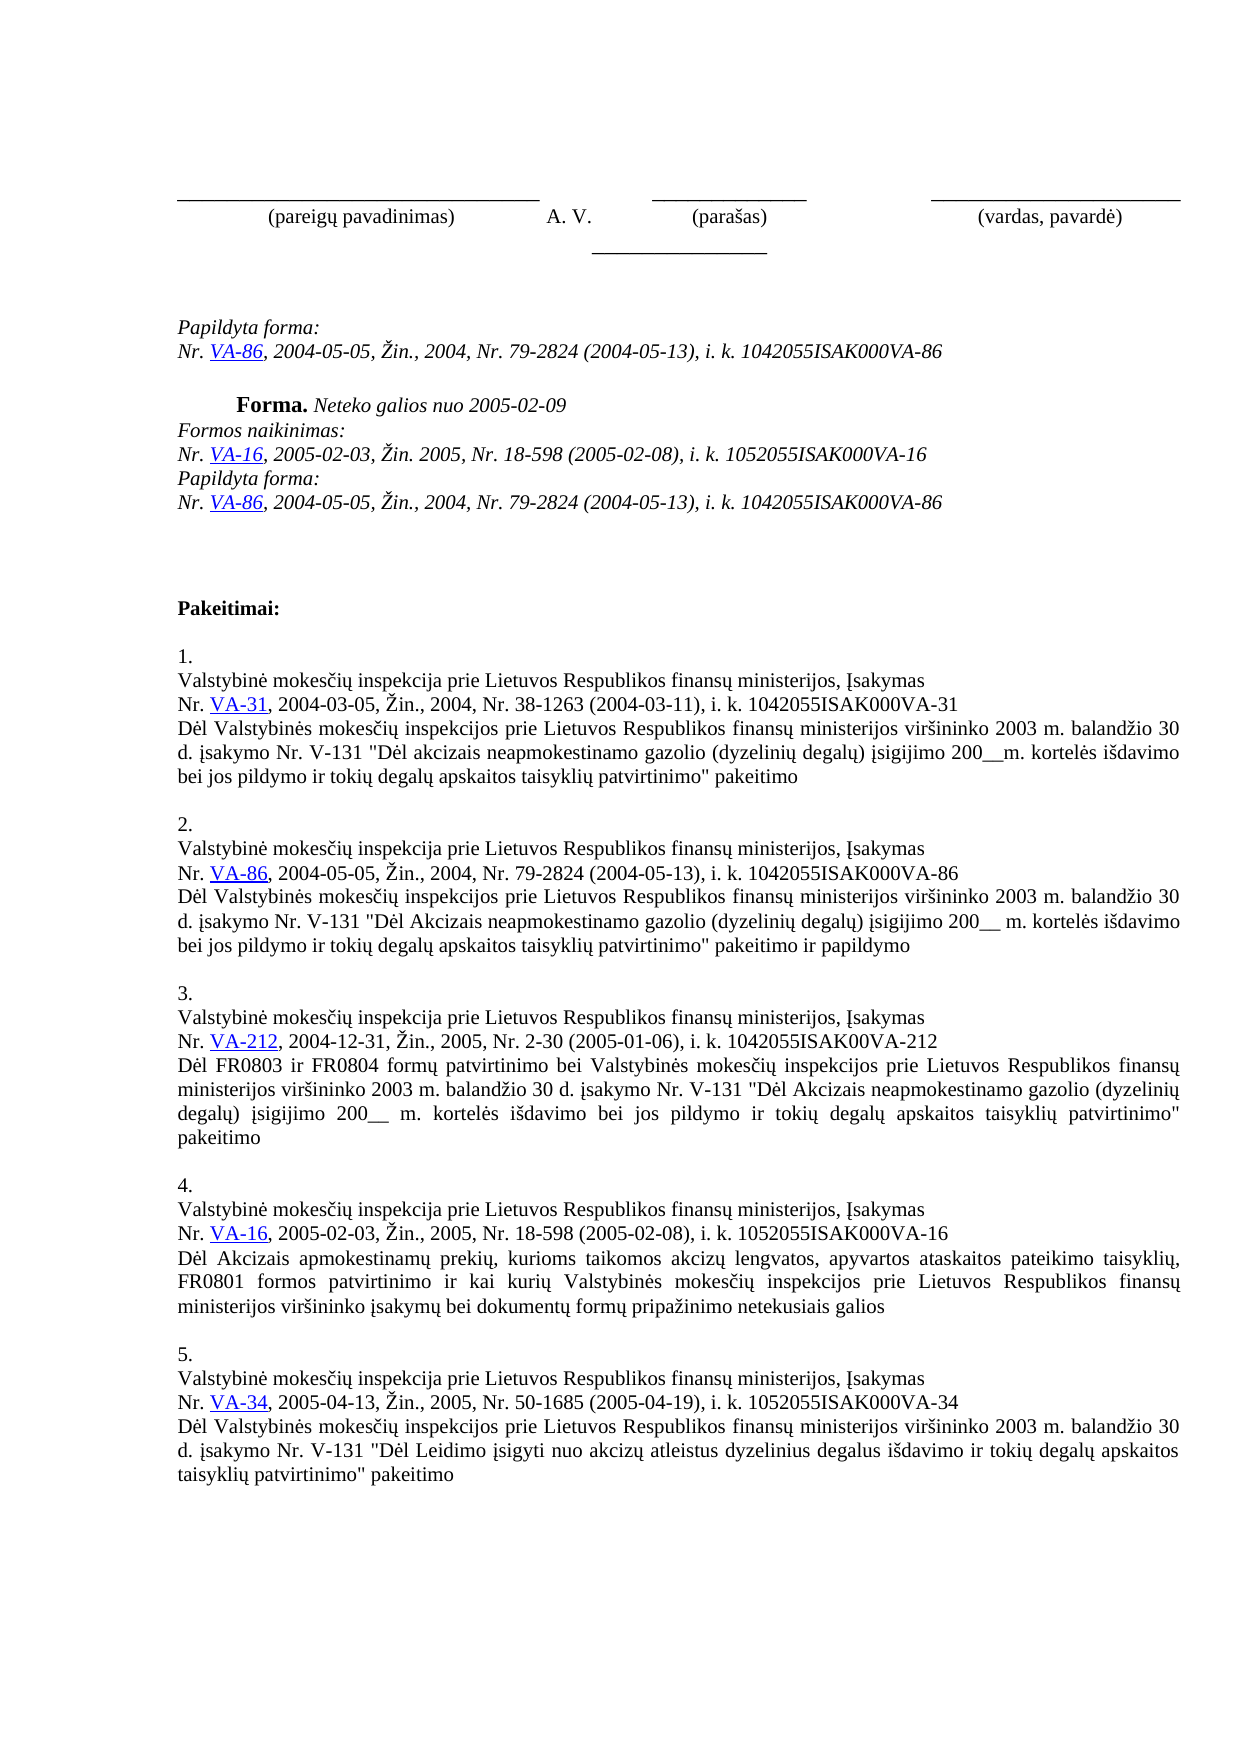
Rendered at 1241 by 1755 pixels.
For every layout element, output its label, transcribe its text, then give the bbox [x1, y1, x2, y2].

text Valstybinė mokesčių inspekcija prie Lietuvos Respublikos finansų ministerijos, Įsakymas [177, 836, 1181, 860]
text 3. [177, 981, 1181, 1005]
text Nr. VA-86, 2004-05-05, Žin., 2004, Nr. 79-2824 (2004-05-13), i. k. 1042055ISAK000VA-86 [177, 339, 1181, 363]
text Valstybinė mokesčių inspekcija prie Lietuvos Respublikos finansų ministerijos, Įsakymas [177, 1197, 1181, 1221]
text Dėl FR0803 ir FR0804 formų patvirtinimo bei Valstybinės mokesčių inspekcijos prie Lietuvos Respublikos finansų ministerijos viršininko 2003 m. balandžio 30 d. įsakymo Nr. V-131 "Dėl Akcizais neapmokestinamo gazolio (dyzelinių degalų) įsigijimo 200__ m. kortelės išdavimo bei jos pildymo ir tokių degalų apskaitos taisyklių patvirtinimo" pakeitimo [177, 1053, 1181, 1149]
text 5. [177, 1342, 1181, 1366]
text Valstybinė mokesčių inspekcija prie Lietuvos Respublikos finansų ministerijos, Įsakymas [177, 668, 1181, 692]
text 4. [177, 1173, 1181, 1197]
text Nr. VA-16, 2005-02-03, Žin. 2005, Nr. 18-598 (2005-02-08), i. k. 1052055ISAK000VA-16 [177, 442, 1181, 466]
text Dėl Valstybinės mokesčių inspekcijos prie Lietuvos Respublikos finansų ministerijos viršininko 2003 m. balandžio 30 d. įsakymo Nr. V-131 "Dėl akcizais neapmokestinamo gazolio (dyzelinių degalų) įsigijimo 200__m. kortelės išdavimo bei jos pildymo ir tokių degalų apskaitos taisyklių patvirtinimo" pakeitimo [177, 716, 1181, 788]
text Nr. VA-31, 2004-03-05, Žin., 2004, Nr. 38-1263 (2004-03-11), i. k. 1042055ISAK000VA-31 [177, 692, 1181, 716]
text Nr. VA-86, 2004-05-05, Žin., 2004, Nr. 79-2824 (2004-05-13), i. k. 1042055ISAK000VA-86 [177, 860, 1181, 884]
text Nr. VA-86, 2004-05-05, Žin., 2004, Nr. 79-2824 (2004-05-13), i. k. 1042055ISAK000VA-86 [177, 490, 1181, 514]
text Forma. Neteko galios nuo 2005-02-09 [177, 392, 1181, 418]
text Dėl Valstybinės mokesčių inspekcijos prie Lietuvos Respublikos finansų ministerijos viršininko 2003 m. balandžio 30 d. įsakymo Nr. V-131 "Dėl Akcizais neapmokestinamo gazolio (dyzelinių degalų) įsigijimo 200__ m. kortelės išdavimo bei jos pildymo ir tokių degalų apskaitos taisyklių patvirtinimo" pakeitimo ir papildymo [177, 884, 1181, 957]
text ______________ [177, 228, 1181, 257]
text Nr. VA-16, 2005-02-03, Žin., 2005, Nr. 18-598 (2005-02-08), i. k. 1052055ISAK000VA-16 [177, 1221, 1181, 1245]
text Nr. VA-34, 2005-04-13, Žin., 2005, Nr. 50-1685 (2005-04-19), i. k. 1052055ISAK000VA-34 [177, 1390, 1181, 1414]
text Valstybinė mokesčių inspekcija prie Lietuvos Respublikos finansų ministerijos, Įsakymas [177, 1005, 1181, 1029]
text Pakeitimai: [177, 596, 1181, 620]
text Nr. VA-212, 2004-12-31, Žin., 2005, Nr. 2-30 (2005-01-06), i. k. 1042055ISAK00VA-212 [177, 1029, 1181, 1053]
text 2. [177, 812, 1181, 836]
text Valstybinė mokesčių inspekcija prie Lietuvos Respublikos finansų ministerijos, Įsakymas [177, 1366, 1181, 1390]
text 1. [177, 644, 1181, 668]
text Dėl Valstybinės mokesčių inspekcijos prie Lietuvos Respublikos finansų ministerijos viršininko 2003 m. balandžio 30 d. įsakymo Nr. V-131 "Dėl Leidimo įsigyti nuo akcizų atleistus dyzelinius degalus išdavimo ir tokių degalų apskaitos taisyklių patvirtinimo" pakeitimo [177, 1414, 1181, 1486]
text Dėl Akcizais apmokestinamų prekių, kurioms taikomos akcizų lengvatos, apyvartos ataskaitos pateikimo taisyklių, FR0801 formos patvirtinimo ir kai kurių Valstybinės mokesčių inspekcijos prie Lietuvos Respublikos finansų ministerijos viršininko įsakymų bei dokumentų formų pripažinimo netekusiais galios [177, 1245, 1181, 1318]
text Formos naikinimas: [177, 418, 1181, 442]
text Papildyta forma: [177, 315, 1181, 339]
text (pareigų pavadinimas) A. V. (parašas) (vardas, pavardė) [177, 204, 1181, 228]
text Papildyta forma: [177, 466, 1181, 490]
